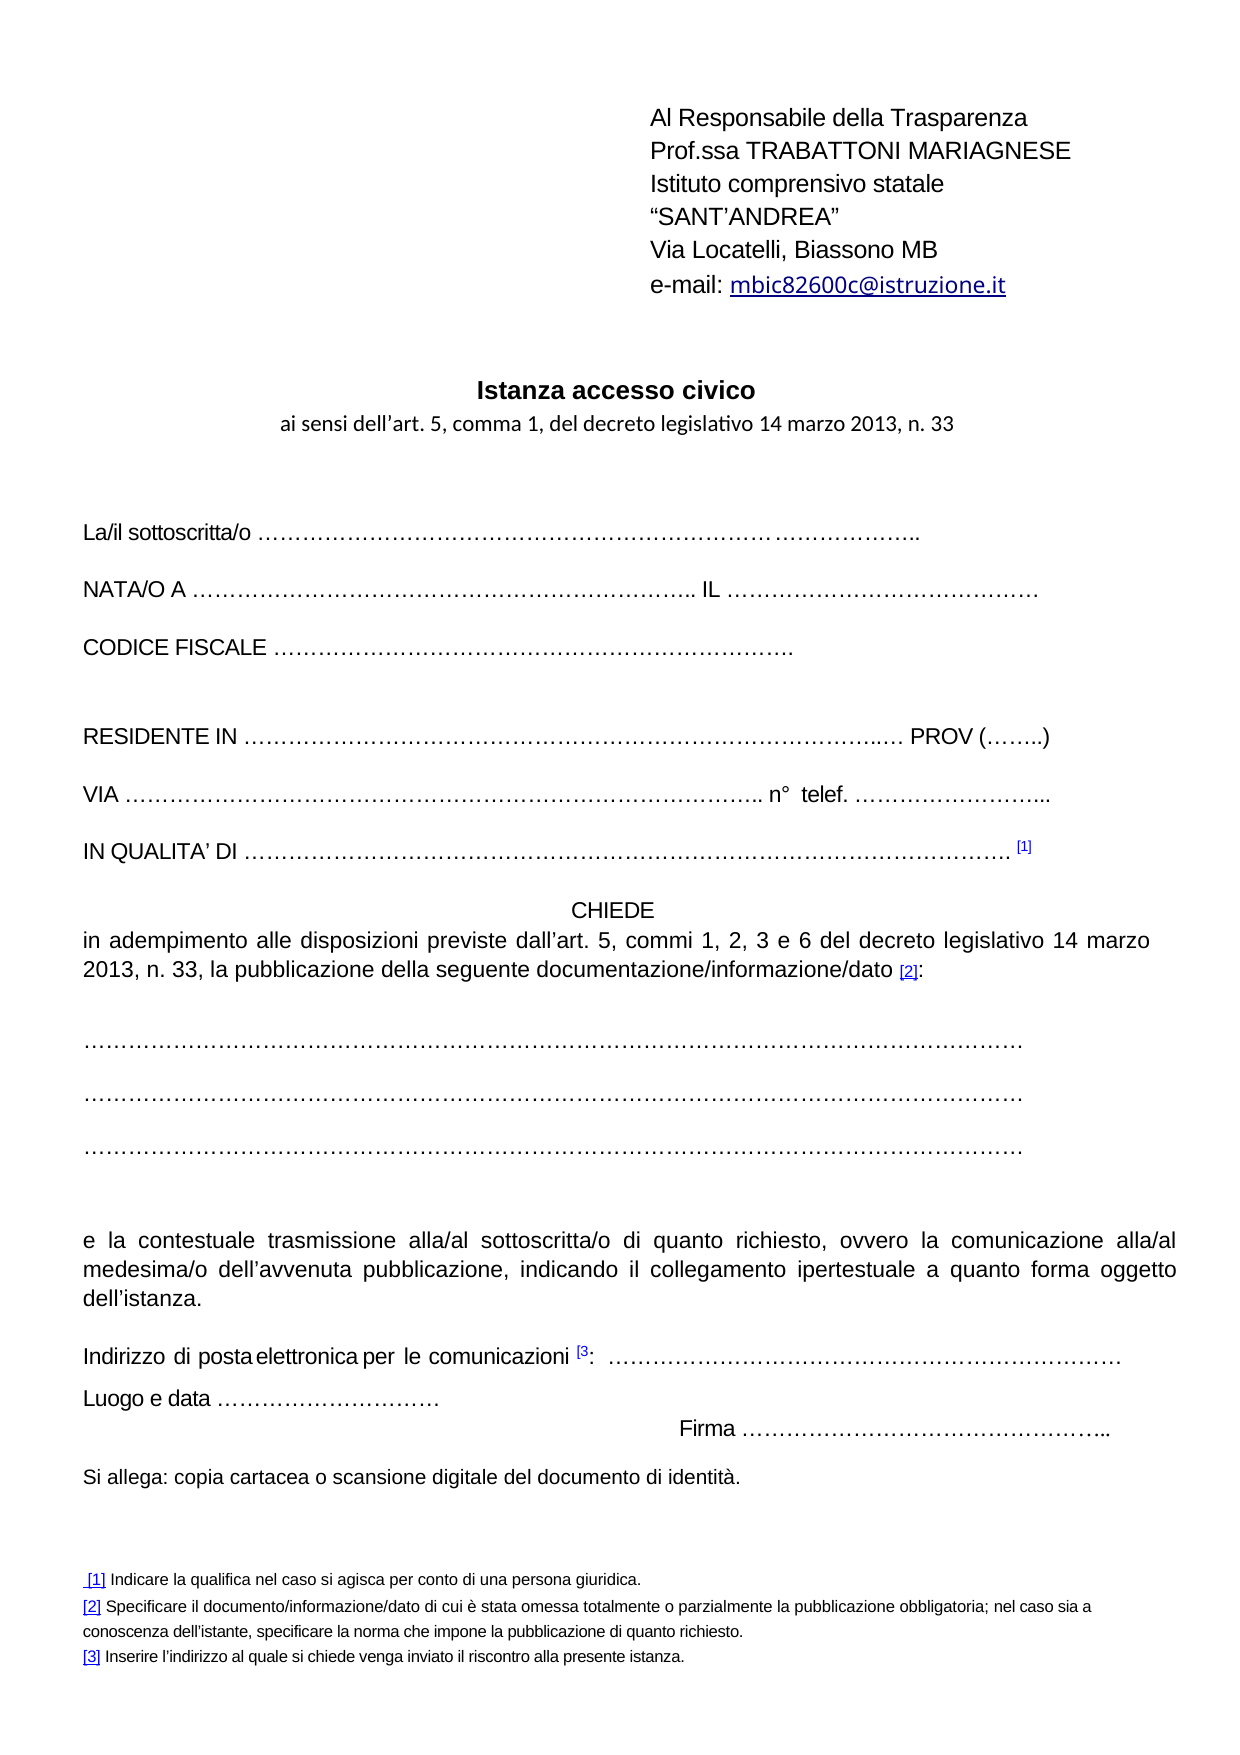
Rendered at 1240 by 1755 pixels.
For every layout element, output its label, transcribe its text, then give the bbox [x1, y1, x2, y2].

text [2] Specificare il documento/informazione/dato di cui è stata omessa totalmente o parzialmente la pubblicazione obbligatoria; nel caso sia a conoscenza dell’istante, specificare la norma che impone la pubblicazione di quanto richiesto. [3] Inserire l’indirizzo al quale si chiede venga inviato il riscontro alla presente istanza. [83, 1593, 1174, 1668]
text Istituto comprensivo statale [650, 169, 1095, 198]
text Si allega: copia cartacea o scansione digitale del documento di identità. [83, 1465, 1239, 1489]
text [1] Indicare la qualifica nel caso si agisca per conto di una persona giuridica. [83, 1567, 1239, 1591]
text Via Locatelli, Biassono MB [650, 236, 1095, 264]
text Luogo e data ………………………… [83, 1384, 1239, 1412]
text in adempimento alle disposizioni previste dall’art. 5, commi 1, 2, 3 e 6 del decreto legislativo 14 marzo 2013, n. 33, la pubblicazione della seguente documentazione/informazione/dato [2]: [83, 925, 1152, 983]
text “SANT’ANDREA” [650, 202, 1095, 231]
text Indirizzo di posta elettronica per le comunicazioni [3: …………………………………………………………… [83, 1341, 1239, 1370]
text e la contestuale trasmissione alla/al sottoscritta/o di quanto richiesto, ovvero la comunicazione alla/al medesima/o dell’avvenuta pubblicazione, indicando il collegamento ipertestuale a quanto forma oggetto dell’istanza. [83, 1225, 1177, 1312]
text La/il sottoscritta/o …………………………………………………………… ……………….. NATA/O A ………………………………………………………….. IL …………………………………… CODICE FISCALE ……………………………………………………………. [83, 494, 1177, 667]
text Firma ………………………………………….. [679, 1413, 1239, 1442]
text Prof.ssa TRABATTONI MARIAGNESE [650, 136, 1095, 165]
text ……………………………………………………………………………………………………………… ……………………………………………………………………………………………………………… ……………………………………………………………………………………………………………… [83, 1027, 1172, 1159]
text RESIDENTE IN …………………………………………………………………………..… PROV (……..) VIA ………………………………………………………………………….. n° telef. ……………………... IN QUALITA’ DI …………………………………………………………………………………………. [1] [83, 699, 1177, 871]
text CHIEDE [571, 896, 1239, 925]
text e-mail: mbic82600c@istruzione.it [650, 269, 1095, 300]
text Istanza accesso civico ai sensi dell’art. 5, comma 1, del decreto legislativo 14 marzo 2013, n. 33 [0, 375, 1239, 437]
text Al Responsabile della Trasparenza [650, 103, 1095, 132]
